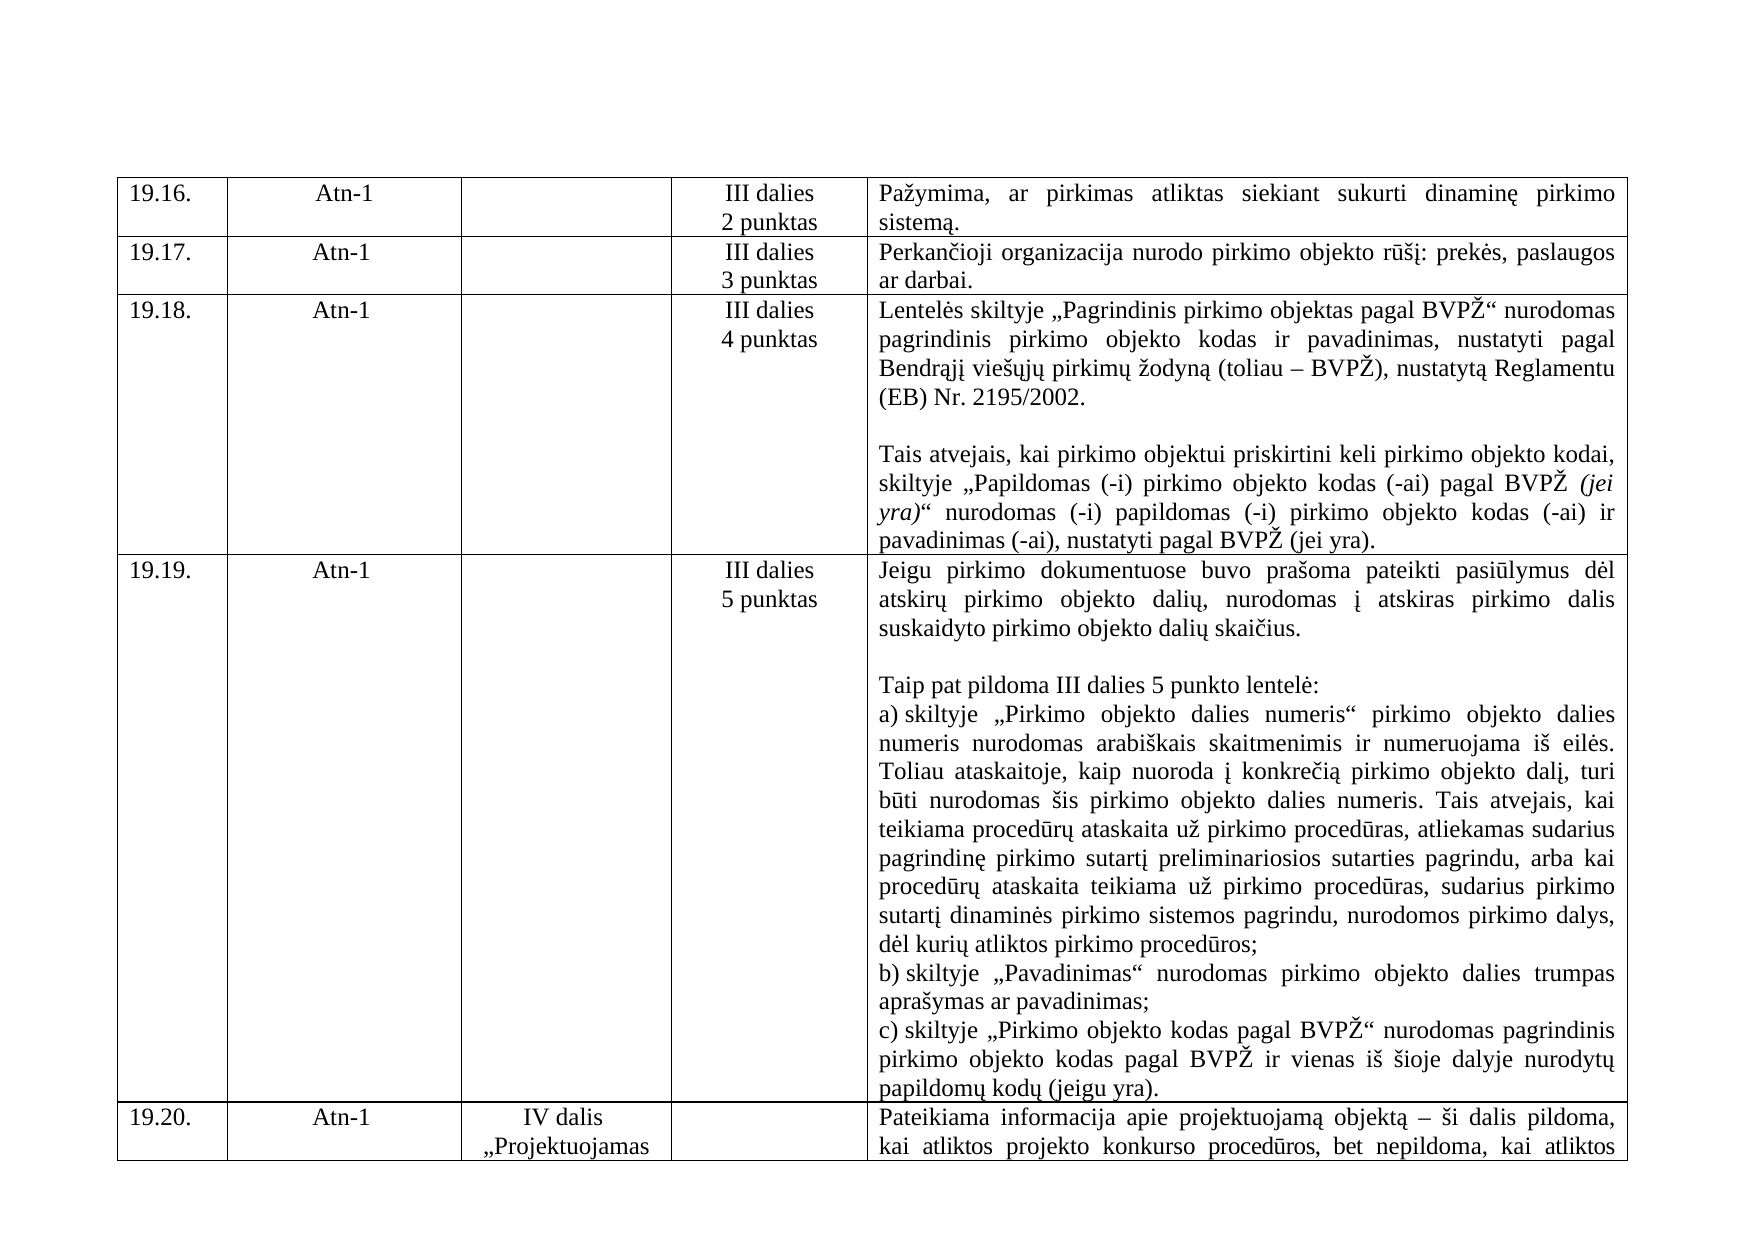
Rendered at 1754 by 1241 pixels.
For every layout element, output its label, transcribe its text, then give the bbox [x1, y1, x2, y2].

table_cell [462, 295, 671, 554]
table_cell Jeigu pirkimo dokumentuose buvo prašoma pateikti pasiūlymus dėl atskirų pirkimo objekto dalių, nurodomas į atskiras pirkimo dalis suskaidyto pirkimo objekto dalių skaičius. Taip pat pildoma III dalies 5 punkto lentelė: a) skiltyje „Pirkimo objekto dalies numeris“ pirkimo objekto dalies numeris nurodomas arabiškais skaitmenimis ir numeruojama iš eilės. Toliau ataskaitoje, kaip nuoroda į konkrečią pirkimo objekto dalį, turi būti nurodomas šis pirkimo objekto dalies numeris. Tais atvejais, kai teikiama procedūrų ataskaita už pirkimo procedūras, atliekamas sudarius pagrindinę pirkimo sutartį preliminariosios sutarties pagrindu, arba kai procedūrų ataskaita teikiama už pirkimo procedūras, sudarius pirkimo sutartį dinaminės pirkimo sistemos pagrindu, nurodomos pirkimo dalys, dėl kurių atliktos pirkimo procedūros; b) skiltyje „Pavadinimas“ nurodomas pirkimo objekto dalies trumpas aprašymas ar pavadinimas; c) skiltyje „Pirkimo objekto kodas pagal BVPŽ“ nurodomas pagrindinis pirkimo objekto kodas pagal BVPŽ ir vienas iš šioje dalyje nurodytų papildomų kodų (jeigu yra). [868, 555, 1627, 1101]
table_cell Pažymima, ar pirkimas atliktas siekiant sukurti dinaminę pirkimo sistemą. [868, 178, 1627, 236]
table_cell 19.18. [118, 295, 227, 554]
table_cell III dalies 2 punktas [672, 178, 867, 236]
table_cell Atn-1 [228, 295, 461, 554]
table_cell Pateikiama informacija apie projektuojamą objektą – ši dalis pildoma, kai atliktos projekto konkurso procedūros, bet nepildoma, kai atliktos [868, 1103, 1627, 1160]
table_cell 19.17. [118, 237, 227, 294]
table_cell [462, 555, 671, 1101]
table_cell III dalies 3 punktas [672, 237, 867, 294]
table_cell Atn-1 [228, 555, 461, 1101]
table_cell 19.19. [118, 555, 227, 1101]
table_cell Lentelės skiltyje „Pagrindinis pirkimo objektas pagal BVPŽ“ nurodomas pagrindinis pirkimo objekto kodas ir pavadinimas, nustatyti pagal Bendrąjį viešųjų pirkimų žodyną (toliau – BVPŽ), nustatytą Reglamentu (EB) Nr. 2195/2002. Tais atvejais, kai pirkimo objektui priskirtini keli pirkimo objekto kodai, skiltyje „Papildomas (-i) pirkimo objekto kodas (-ai) pagal BVPŽ (jei yra)“ nurodomas (-i) papildomas (-i) pirkimo objekto kodas (-ai) ir pavadinimas (-ai), nustatyti pagal BVPŽ (jei yra). [868, 295, 1627, 554]
table_cell [462, 178, 671, 236]
table_cell Perkančioji organizacija nurodo pirkimo objekto rūšį: prekės, paslaugos ar darbai. [868, 237, 1627, 294]
table_cell [462, 237, 671, 294]
table_cell Atn-1 [228, 178, 461, 236]
table_cell 19.20. [118, 1103, 227, 1160]
table_cell III dalies 5 punktas [672, 555, 867, 1101]
table_cell [672, 1103, 867, 1160]
table_cell 19.16. [118, 178, 227, 236]
table_cell Atn-1 [228, 1103, 461, 1160]
table_cell IV dalis „Projektuojamas [462, 1103, 671, 1160]
table_cell III dalies 4 punktas [672, 295, 867, 554]
table_cell Atn-1 [228, 237, 461, 294]
